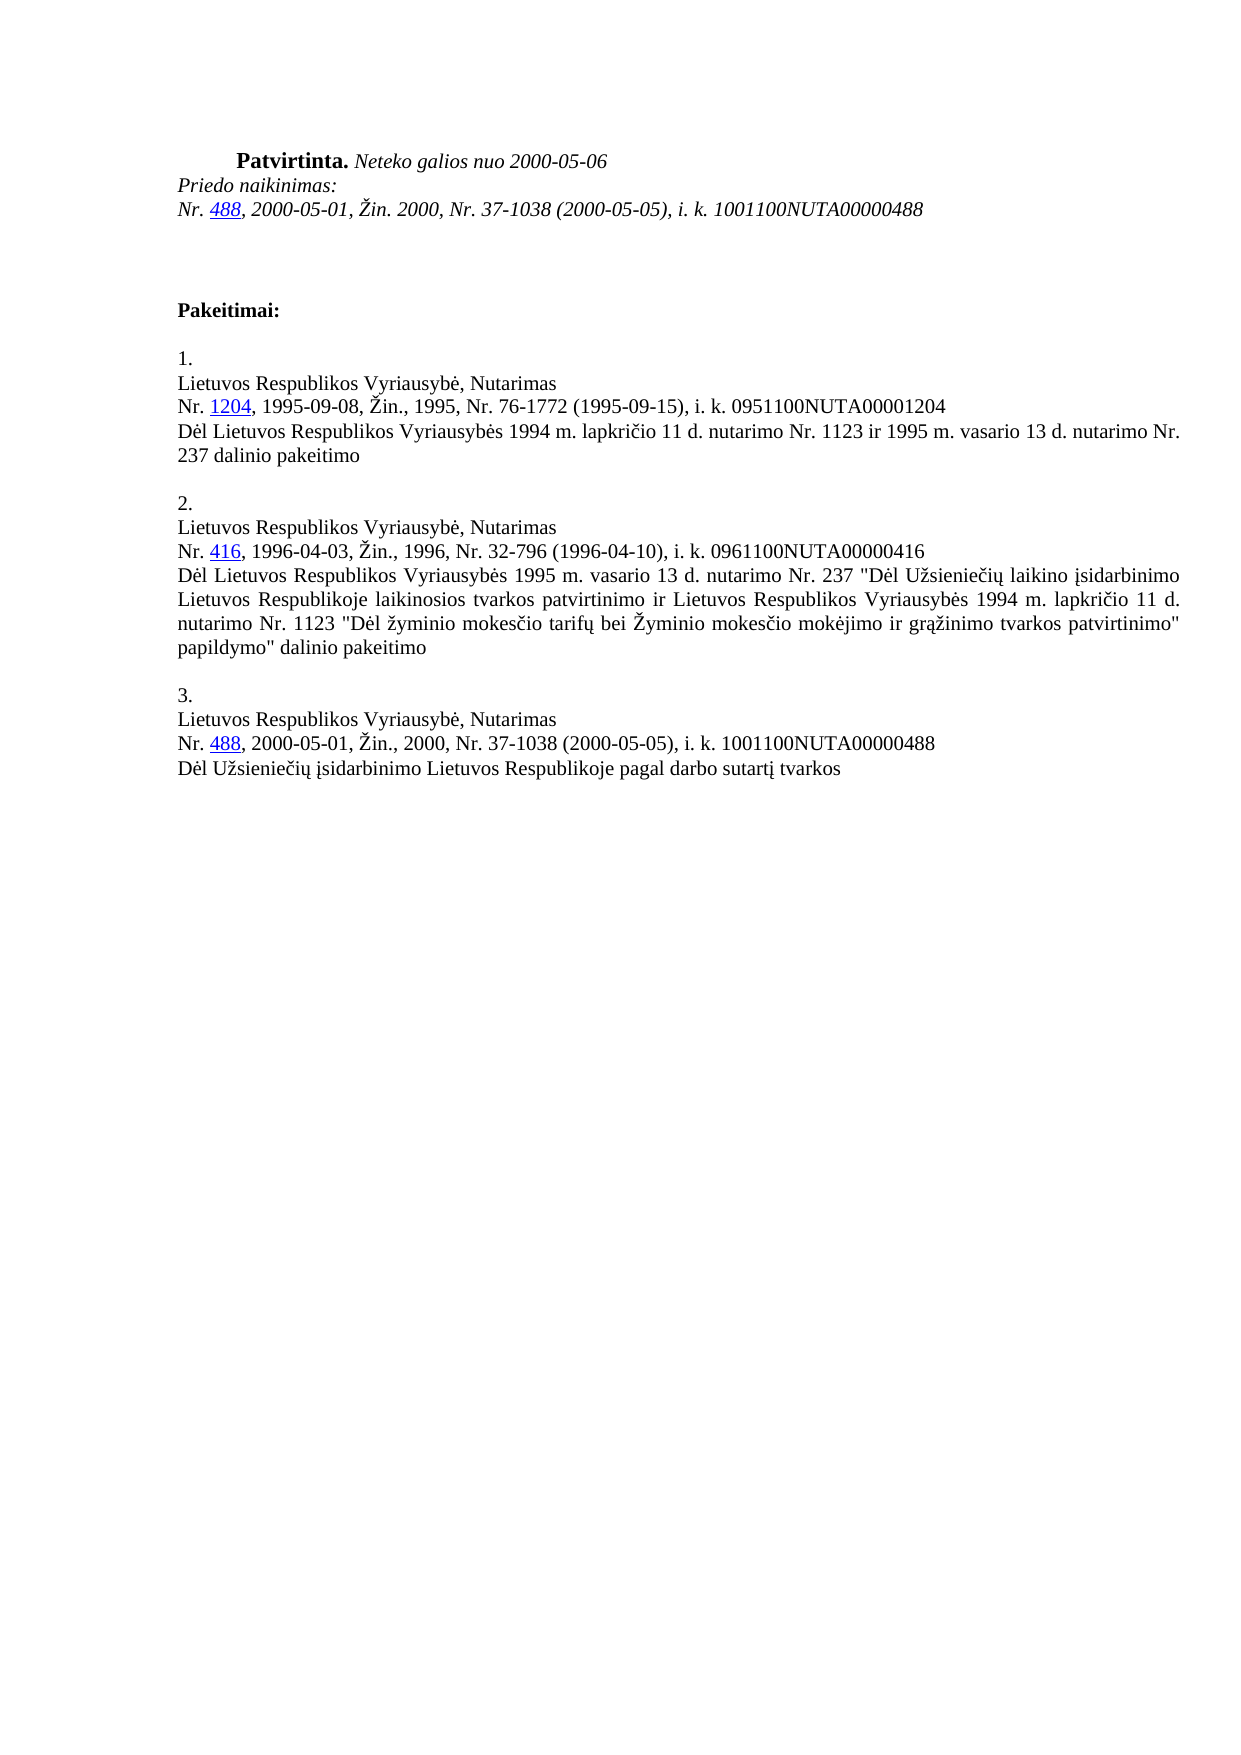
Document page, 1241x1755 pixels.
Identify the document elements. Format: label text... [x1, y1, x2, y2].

text Nr. 416, 1996-04-03, Žin., 1996, Nr. 32-796 (1996-04-10), i. k. 0961100NUTA00000416 [177, 539, 1181, 563]
text Lietuvos Respublikos Vyriausybė, Nutarimas [177, 707, 1181, 731]
text Pakeitimai: [177, 298, 1181, 322]
text Nr. 488, 2000-05-01, Žin. 2000, Nr. 37-1038 (2000-05-05), i. k. 1001100NUTA00000488 [177, 197, 1181, 221]
text Nr. 488, 2000-05-01, Žin., 2000, Nr. 37-1038 (2000-05-05), i. k. 1001100NUTA00000488 [177, 731, 1181, 755]
text Nr. 1204, 1995-09-08, Žin., 1995, Nr. 76-1772 (1995-09-15), i. k. 0951100NUTA00001204 [177, 394, 1181, 418]
text 1. [177, 346, 1181, 370]
text Dėl Užsieniečių įsidarbinimo Lietuvos Respublikoje pagal darbo sutartį tvarkos [177, 755, 1181, 779]
text Lietuvos Respublikos Vyriausybė, Nutarimas [177, 515, 1181, 539]
text Dėl Lietuvos Respublikos Vyriausybės 1994 m. lapkričio 11 d. nutarimo Nr. 1123 ir 1995 m. vasario 13 d. nutarimo Nr. 237 dalinio pakeitimo [177, 418, 1181, 467]
text Patvirtinta. Neteko galios nuo 2000-05-06 [177, 147, 1181, 173]
text 3. [177, 683, 1181, 707]
text 2. [177, 491, 1181, 515]
text Lietuvos Respublikos Vyriausybė, Nutarimas [177, 370, 1181, 394]
text Dėl Lietuvos Respublikos Vyriausybės 1995 m. vasario 13 d. nutarimo Nr. 237 "Dėl Užsieniečių laikino įsidarbinimo Lietuvos Respublikoje laikinosios tvarkos patvirtinimo ir Lietuvos Respublikos Vyriausybės 1994 m. lapkričio 11 d. nutarimo Nr. 1123 "Dėl žyminio mokesčio tarifų bei Žyminio mokesčio mokėjimo ir grąžinimo tvarkos patvirtinimo" papildymo" dalinio pakeitimo [177, 563, 1181, 659]
text Priedo naikinimas: [177, 173, 1181, 197]
